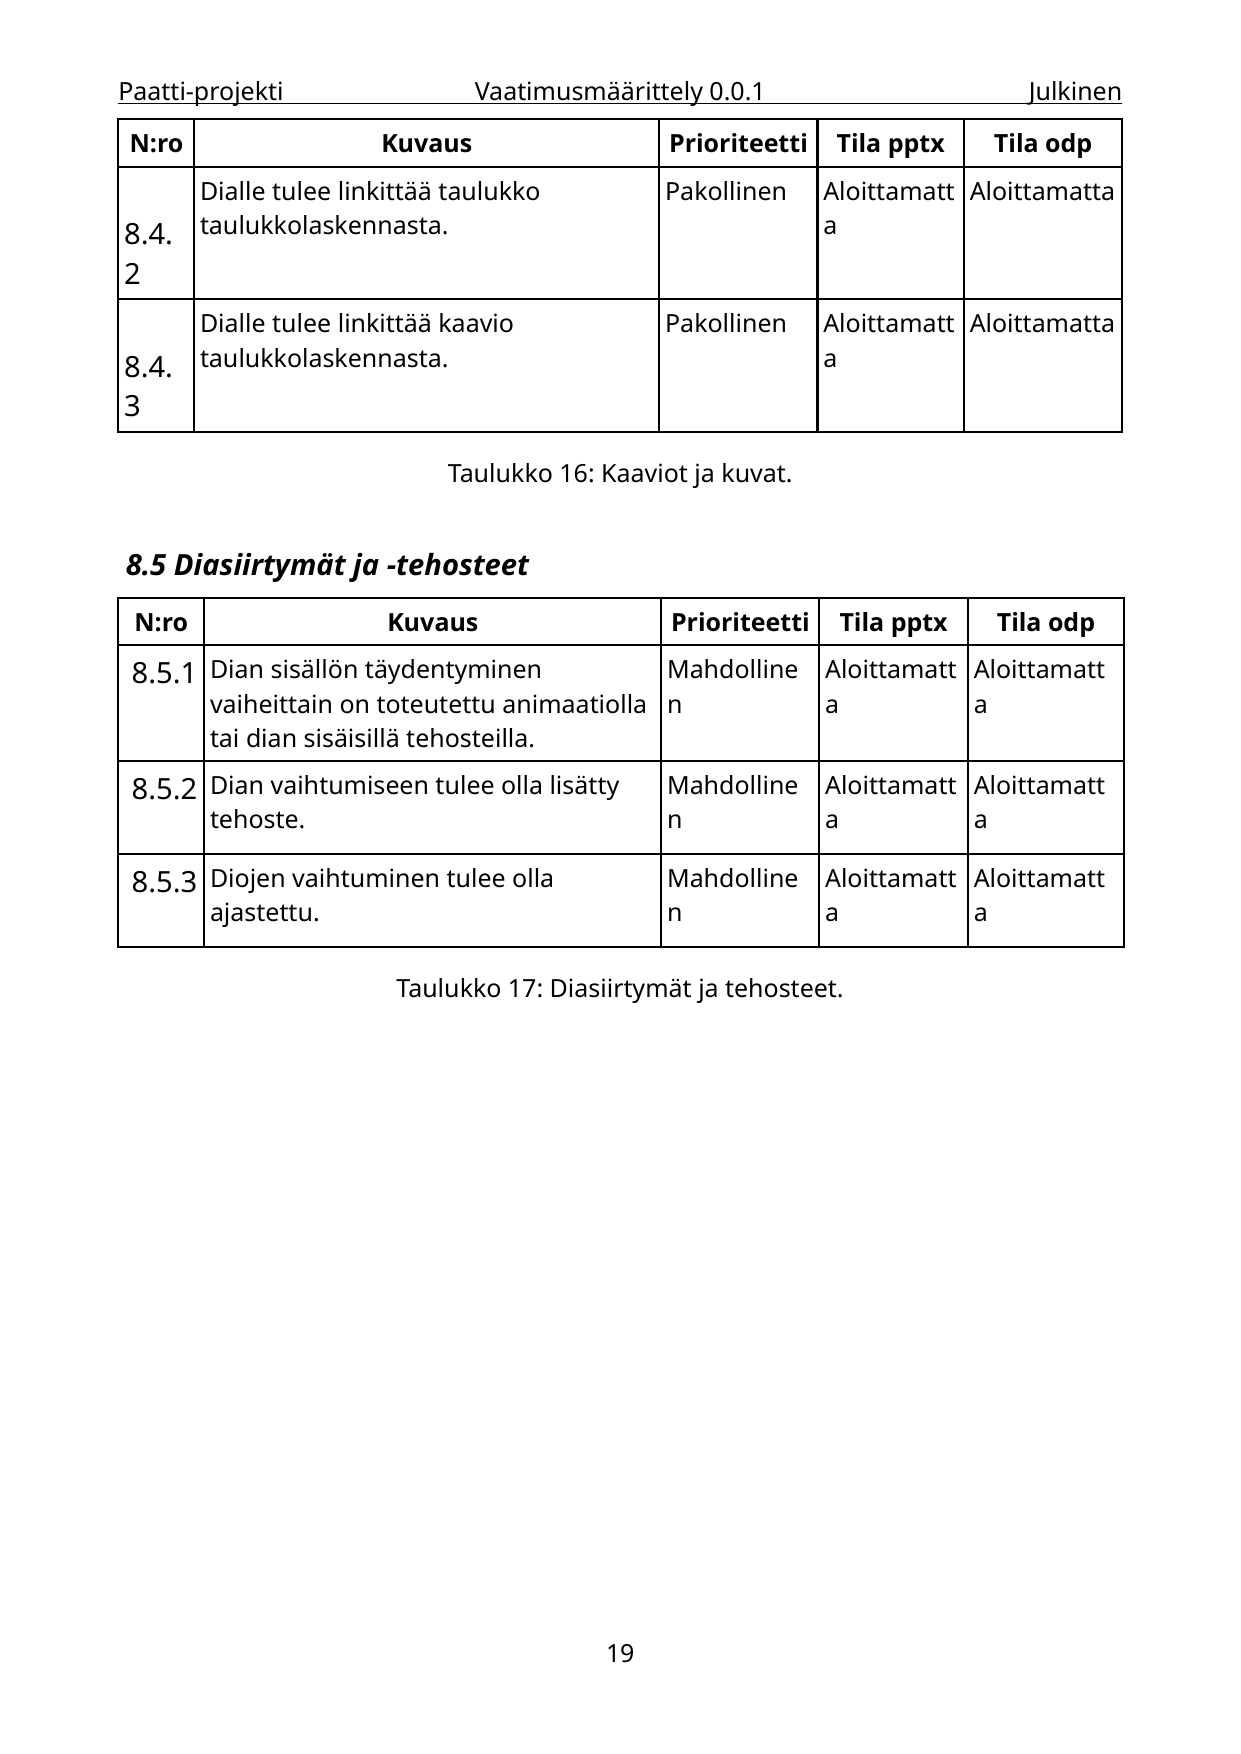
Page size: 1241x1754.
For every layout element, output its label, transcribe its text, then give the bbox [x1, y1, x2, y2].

table_cell [119, 300, 193, 431]
table_cell Aloittamatta [820, 855, 967, 946]
table_cell Aloittamatta [819, 168, 963, 298]
table_cell Dialle tulee linkittää taulukko taulukkolaskennasta. [195, 168, 658, 298]
table_cell [119, 762, 203, 853]
table_header Tila pptx [819, 120, 963, 166]
table_cell Aloittamatta [969, 855, 1123, 946]
table_cell Aloittamatta [820, 646, 967, 760]
table_cell [119, 855, 203, 946]
table_cell Aloittamatta [969, 762, 1123, 853]
table_header Prioriteetti [662, 599, 818, 644]
table_cell Mahdollinen [662, 646, 818, 760]
table_cell Aloittamatta [819, 300, 963, 431]
table_header Kuvaus [195, 120, 658, 166]
table_cell Aloittamatta [820, 762, 967, 853]
table_header Tila odp [965, 120, 1121, 166]
table_header Prioriteetti [660, 120, 816, 166]
table_cell Pakollinen [660, 168, 816, 298]
table_header N:ro [119, 599, 203, 644]
subtitle Diasiirtymät ja -tehosteet [118, 544, 1122, 584]
table_cell Dian sisällön täydentyminen vaiheittain on toteutettu animaatiolla tai dian sisäisillä tehosteilla. [205, 646, 660, 760]
table_cell Dialle tulee linkittää kaavio taulukkolaskennasta. [195, 300, 658, 431]
table_cell Aloittamatta [965, 168, 1121, 298]
table_cell Diojen vaihtuminen tulee olla ajastettu. [205, 855, 660, 946]
table_cell Aloittamatta [969, 646, 1123, 760]
table_header Tila pptx [820, 599, 967, 644]
table_cell [119, 646, 203, 760]
table_cell [119, 168, 193, 298]
table_cell Mahdollinen [662, 855, 818, 946]
text Taulukko 17: Diasiirtymät ja tehosteet. [118, 971, 1122, 1004]
table_cell Aloittamatta [965, 300, 1121, 431]
table_header N:ro [119, 120, 193, 166]
table_header Tila odp [969, 599, 1123, 644]
table_cell Mahdollinen [662, 762, 818, 853]
table_cell Pakollinen [660, 300, 816, 431]
table_header Kuvaus [205, 599, 660, 644]
table_cell Dian vaihtumiseen tulee olla lisätty tehoste. [205, 762, 660, 853]
text Taulukko 16: Kaaviot ja kuvat. [118, 456, 1122, 489]
